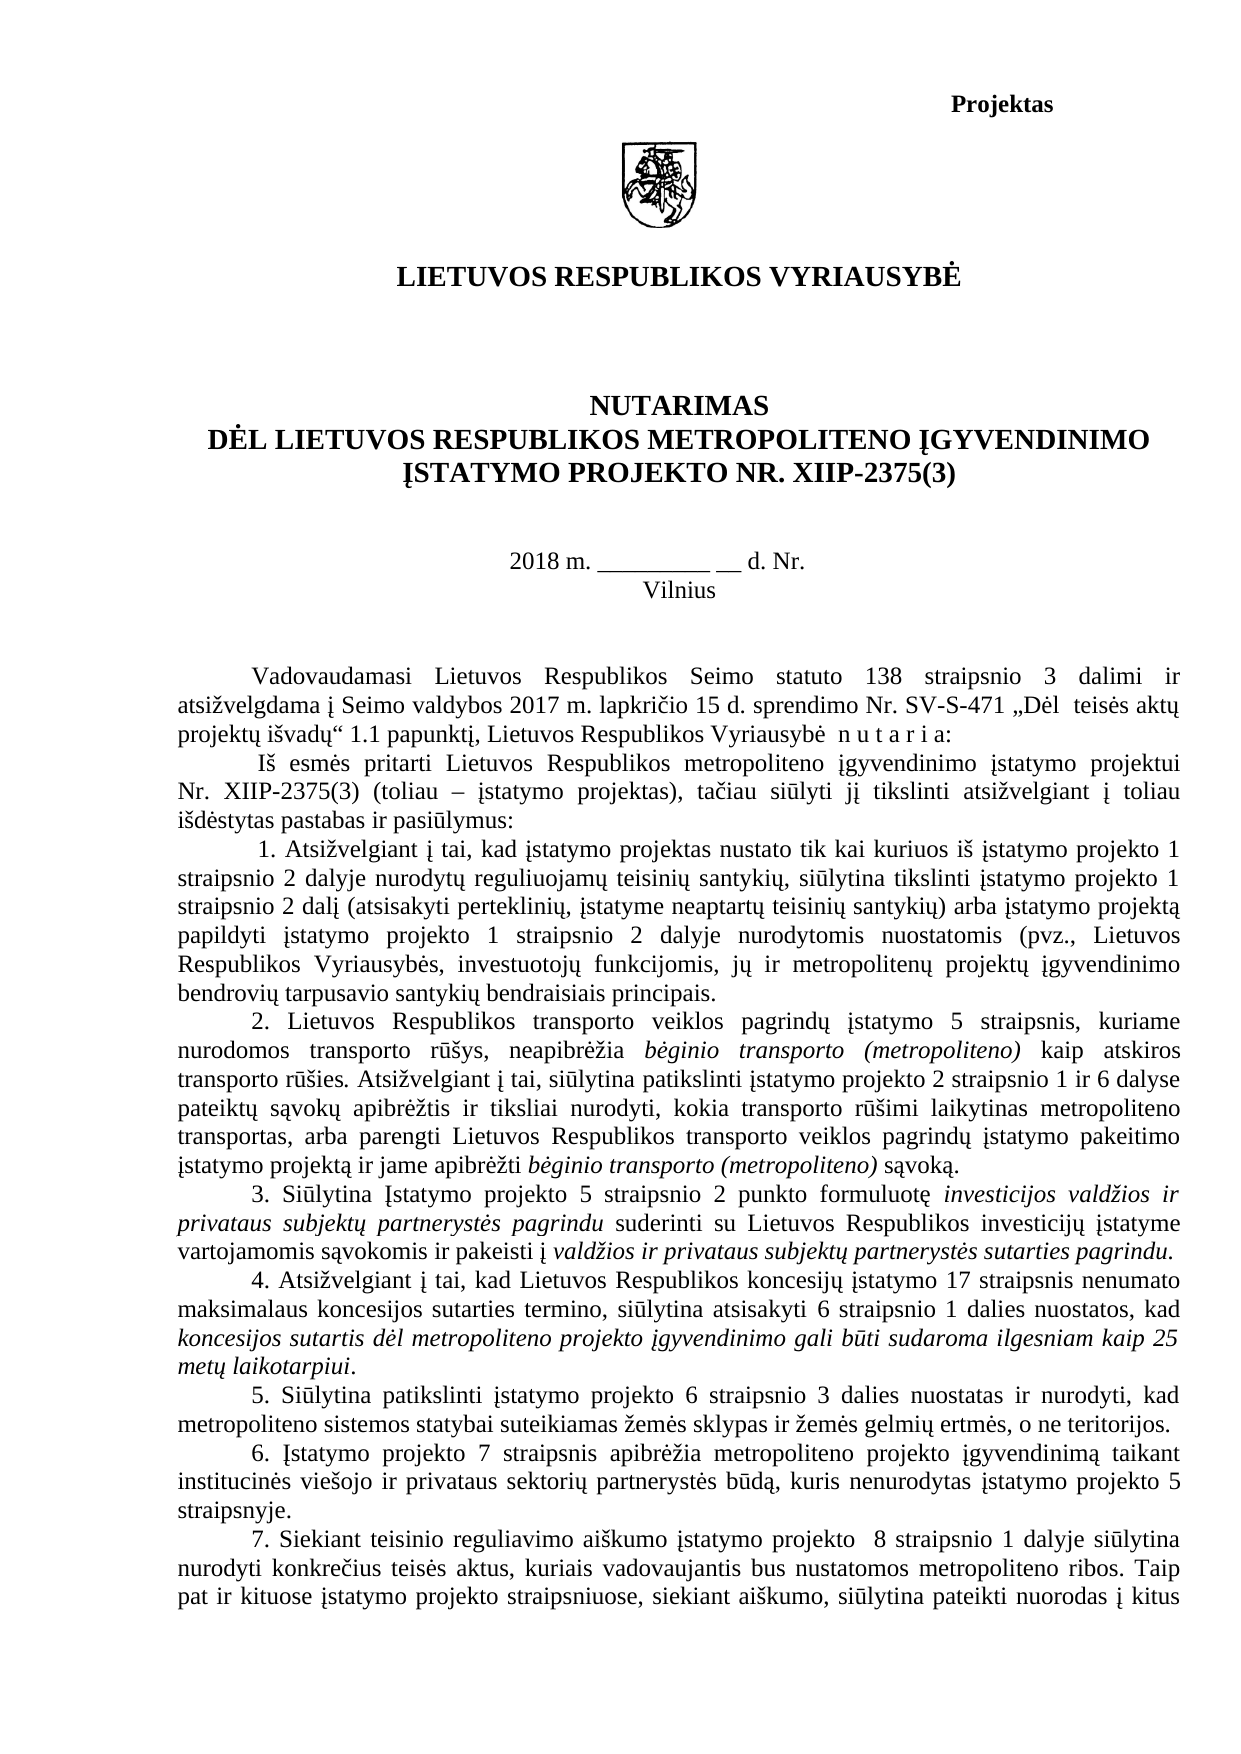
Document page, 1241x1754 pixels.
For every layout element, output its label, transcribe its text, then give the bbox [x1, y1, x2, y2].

text Vadovaudamasi Lietuvos Respublikos Seimo statuto 138 straipsnio 3 dalimi ir atsižvelgdama į Seimo valdybos 2017 m. lapkričio 15 d. sprendimo Nr. SV-S-471 „Dėl teisės aktų projektų išvadų“ 1.1 papunktį, Lietuvos Respublikos Vyriausybė n u t a r i a: [177, 661, 1181, 748]
text 1. Atsižvelgiant į tai, kad įstatymo projektas nustato tik kai kuriuos iš įstatymo projekto 1 straipsnio 2 dalyje nurodytų reguliuojamų teisinių santykių, siūlytina tikslinti įstatymo projekto 1 straipsnio 2 dalį (atsisakyti perteklinių, įstatyme neaptartų teisinių santykių) arba įstatymo projektą papildyti įstatymo projekto 1 straipsnio 2 dalyje nurodytomis nuostatomis (pvz., Lietuvos Respublikos Vyriausybės, investuotojų funkcijomis, jų ir metropolitenų projektų įgyvendinimo bendrovių tarpusavio santykių bendraisiais principais. [177, 834, 1181, 1006]
text 2. Lietuvos Respublikos transporto veiklos pagrindų įstatymo 5 straipsnis, kuriame nurodomos transporto rūšys, neapibrėžia bėginio transporto (metropoliteno) kaip atskiros transporto rūšies. Atsižvelgiant į tai, siūlytina patikslinti įstatymo projekto 2 straipsnio 1 ir 6 dalyse pateiktų sąvokų apibrėžtis ir tiksliai nurodyti, kokia transporto rūšimi laikytinas metropoliteno transportas, arba parengti Lietuvos Respublikos transporto veiklos pagrindų įstatymo pakeitimo įstatymo projektą ir jame apibrėžti bėginio transporto (metropoliteno) sąvoką. [177, 1006, 1181, 1179]
text 5. Siūlytina patikslinti įstatymo projekto 6 straipsnio 3 dalies nuostatas ir nurodyti, kad metropoliteno sistemos statybai suteikiamas žemės sklypas ir žemės gelmių ertmės, o ne teritorijos. [177, 1380, 1181, 1438]
table_header [166, 89, 508, 141]
text NUTARIMAS [177, 388, 1181, 422]
table_cell [812, 141, 1192, 228]
text 7. Siekiant teisinio reguliavimo aiškumo įstatymo projekto 8 straipsnio 1 dalyje siūlytina nurodyti konkrečius teisės aktus, kuriais vadovaujantis bus nustatomos metropoliteno ribos. Taip pat ir kituose įstatymo projekto straipsniuose, siekiant aiškumo, siūlytina pateikti nuorodas į kitus [177, 1524, 1181, 1610]
text Vilnius [177, 575, 1181, 604]
table_cell [699, 141, 812, 228]
text Iš esmės pritarti Lietuvos Respublikos metropoliteno įgyvendinimo įstatymo projektui Nr. XIIP-2375(3) (toliau – įstatymo projektas), tačiau siūlyti jį tikslinti atsižvelgiant į toliau išdėstytas pastabas ir pasiūlymus: [177, 748, 1181, 834]
text 2018 m. _________ __ d. Nr. [177, 546, 1181, 575]
text DĖL LIETUVOS RESPUBLIKOS METROPOLITENO ĮGYVENDINIMO ĮSTATYMO PROJEKTO NR. XIIP-2375(3) [177, 422, 1181, 489]
text 3. Siūlytina Įstatymo projekto 5 straipsnio 2 punkto formuluotę investicijos valdžios ir privataus subjektų partnerystės pagrindu suderinti su Lietuvos Respublikos investicijų įstatyme vartojamomis sąvokomis ir pakeisti į valdžios ir privataus subjektų partnerystės sutarties pagrindu. [177, 1179, 1181, 1265]
table_header Projektas [812, 89, 1192, 141]
text LIETUVOS RESPUBLIKOS VYRIAUSYBĖ [177, 259, 1181, 292]
text 6. Įstatymo projekto 7 straipsnis apibrėžia metropoliteno projekto įgyvendinimą taikant institucinės viešojo ir privataus sektorių partnerystės būdą, kuris nenurodytas įstatymo projekto 5 straipsnyje. [177, 1438, 1181, 1524]
table_cell [166, 141, 508, 228]
table_cell [508, 141, 621, 228]
table_header [508, 89, 812, 141]
text 4. Atsižvelgiant į tai, kad Lietuvos Respublikos koncesijų įstatymo 17 straipsnis nenumato maksimalaus koncesijos sutarties termino, siūlytina atsisakyti 6 straipsnio 1 dalies nuostatos, kad koncesijos sutartis dėl metropoliteno projekto įgyvendinimo gali būti sudaroma ilgesniam kaip 25 metų laikotarpiui. [177, 1265, 1181, 1380]
